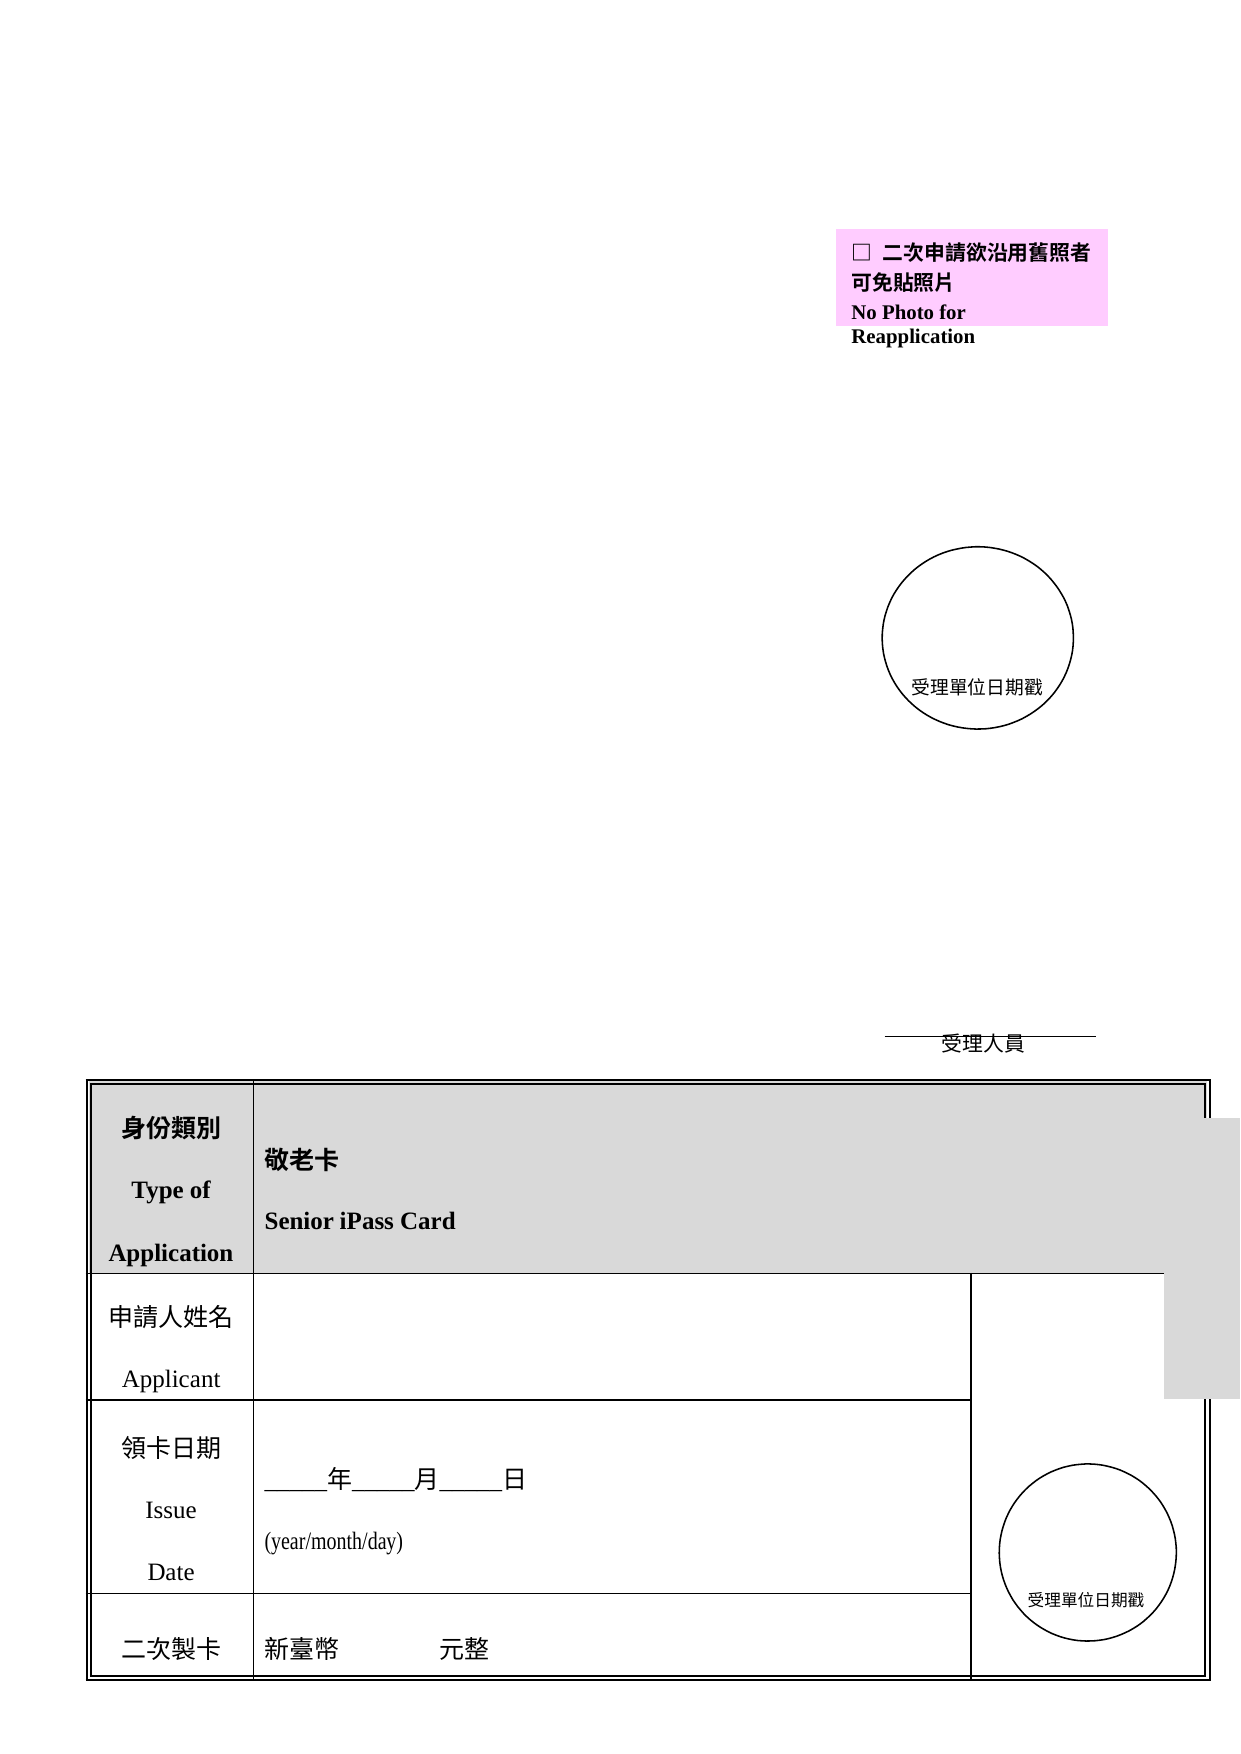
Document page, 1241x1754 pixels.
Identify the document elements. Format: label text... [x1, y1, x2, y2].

table_cell 二次製卡 [92, 1594, 253, 1675]
table_cell 領卡日期 Issue Date [92, 1401, 253, 1593]
table_cell 申請人姓名 Applicant [92, 1274, 253, 1399]
table_header 身份類別 Type of Application [92, 1085, 253, 1273]
table_header 敬老卡 Senior iPass Card [254, 1081, 1240, 1399]
table_cell 新臺幣 元整 [254, 1594, 970, 1675]
table_cell _____年_____月_____日 (year/month/day) [254, 1401, 970, 1593]
table_cell [972, 1274, 1204, 1675]
table_cell [254, 1274, 970, 1399]
